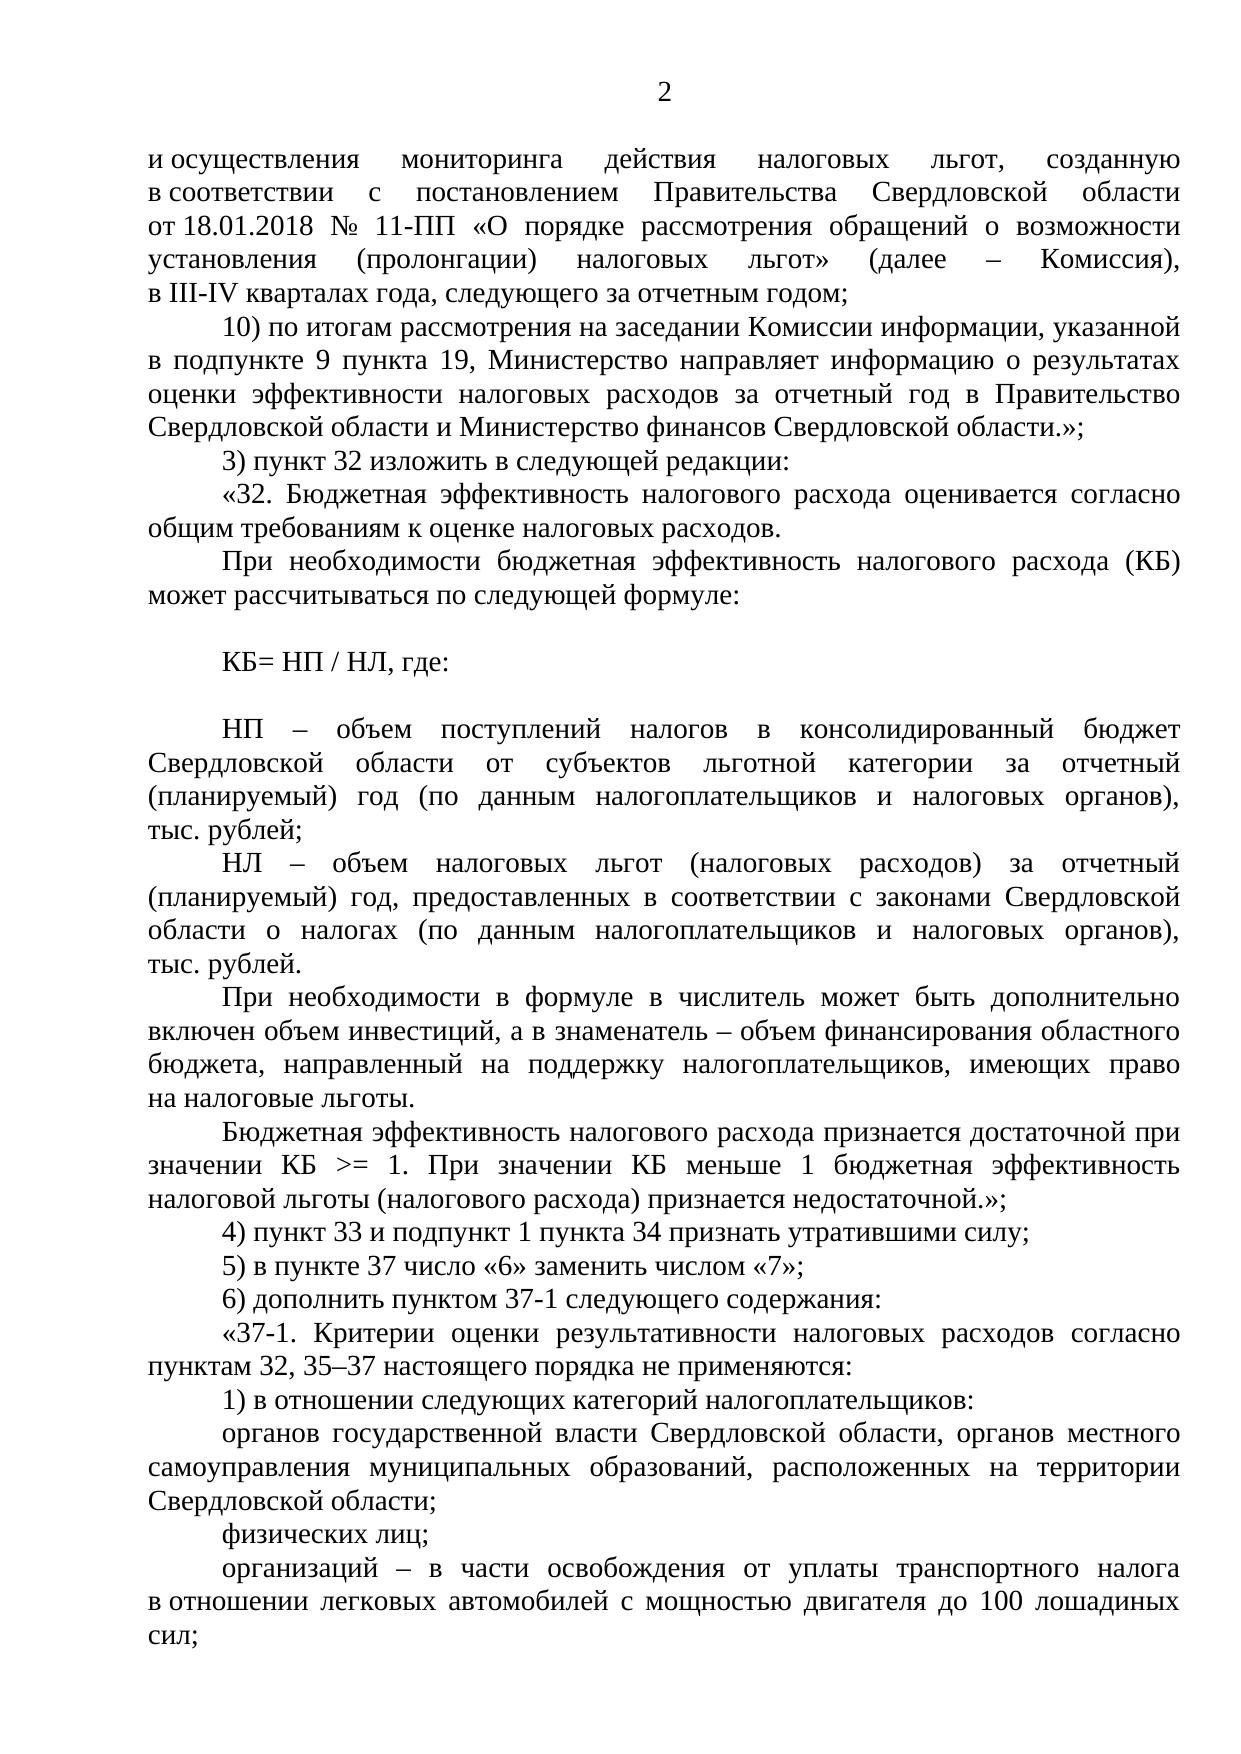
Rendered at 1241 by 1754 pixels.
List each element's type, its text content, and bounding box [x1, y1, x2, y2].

text 1) в отношении следующих категорий налогоплательщиков: [148, 1382, 1181, 1416]
text НП – объем поступлений налогов в консолидированный бюджет Свердловской области от субъектов льготной категории за отчетный (планируемый) год (по данным налогоплательщиков и налоговых органов), тыс. рублей; [148, 711, 1181, 845]
text физических лиц; [148, 1516, 1181, 1550]
text «37-1. Критерии оценки результативности налоговых расходов согласно пунктам 32, 35–37 настоящего порядка не применяются: [148, 1315, 1181, 1382]
text 3) пункт 32 изложить в следующей редакции: [148, 443, 1181, 476]
text При необходимости бюджетная эффективность налогового расхода (КБ) может рассчитываться по следующей формуле: [148, 543, 1181, 611]
text органов государственной власти Свердловской области, органов местного самоуправления муниципальных образований, расположенных на территории Свердловской области; [148, 1416, 1181, 1516]
text Бюджетная эффективность налогового расхода признается достаточной при значении КБ >= 1. При значении КБ меньше 1 бюджетная эффективность налоговой льготы (налогового расхода) признается недостаточной.»; [148, 1114, 1181, 1214]
text 10) по итогам рассмотрения на заседании Комиссии информации, указанной в подпункте 9 пункта 19, Министерство направляет информацию о результатах оценки эффективности налоговых расходов за отчетный год в Правительство Свердловской области и Министерство финансов Свердловской области.»; [148, 309, 1181, 443]
text организаций – в части освобождения от уплаты транспортного налога в отношении легковых автомобилей с мощностью двигателя до 100 лошадиных сил; [148, 1550, 1181, 1650]
text 6) дополнить пунктом 37-1 следующего содержания: [148, 1281, 1181, 1315]
text КБ= НП / НЛ, где: [148, 644, 1181, 678]
text При необходимости в формуле в числитель может быть дополнительно включен объем инвестиций, а в знаменатель – объем финансирования областного бюджета, направленный на поддержку налогоплательщиков, имеющих право на налоговые льготы. [148, 979, 1181, 1114]
text НЛ – объем налоговых льгот (налоговых расходов) за отчетный (планируемый) год, предоставленных в соответствии с законами Свердловской области о налогах (по данным налогоплательщиков и налоговых органов), тыс. рублей. [148, 845, 1181, 979]
text «32. Бюджетная эффективность налогового расхода оценивается согласно общим требованиям к оценке налоговых расходов. [148, 476, 1181, 543]
text и осуществления мониторинга действия налоговых льгот, созданную в соответствии с постановлением Правительства Свердловской области от 18.01.2018 № 11-ПП «О порядке рассмотрения обращений о возможности установления (пролонгации) налоговых льгот» (далее – Комиссия), в III‑IV кварталах года, следующего за отчетным годом; [148, 141, 1181, 309]
text 5) в пункте 37 число «6» заменить числом «7»; [148, 1248, 1181, 1281]
text 4) пункт 33 и подпункт 1 пункта 34 признать утратившими силу; [148, 1214, 1181, 1248]
